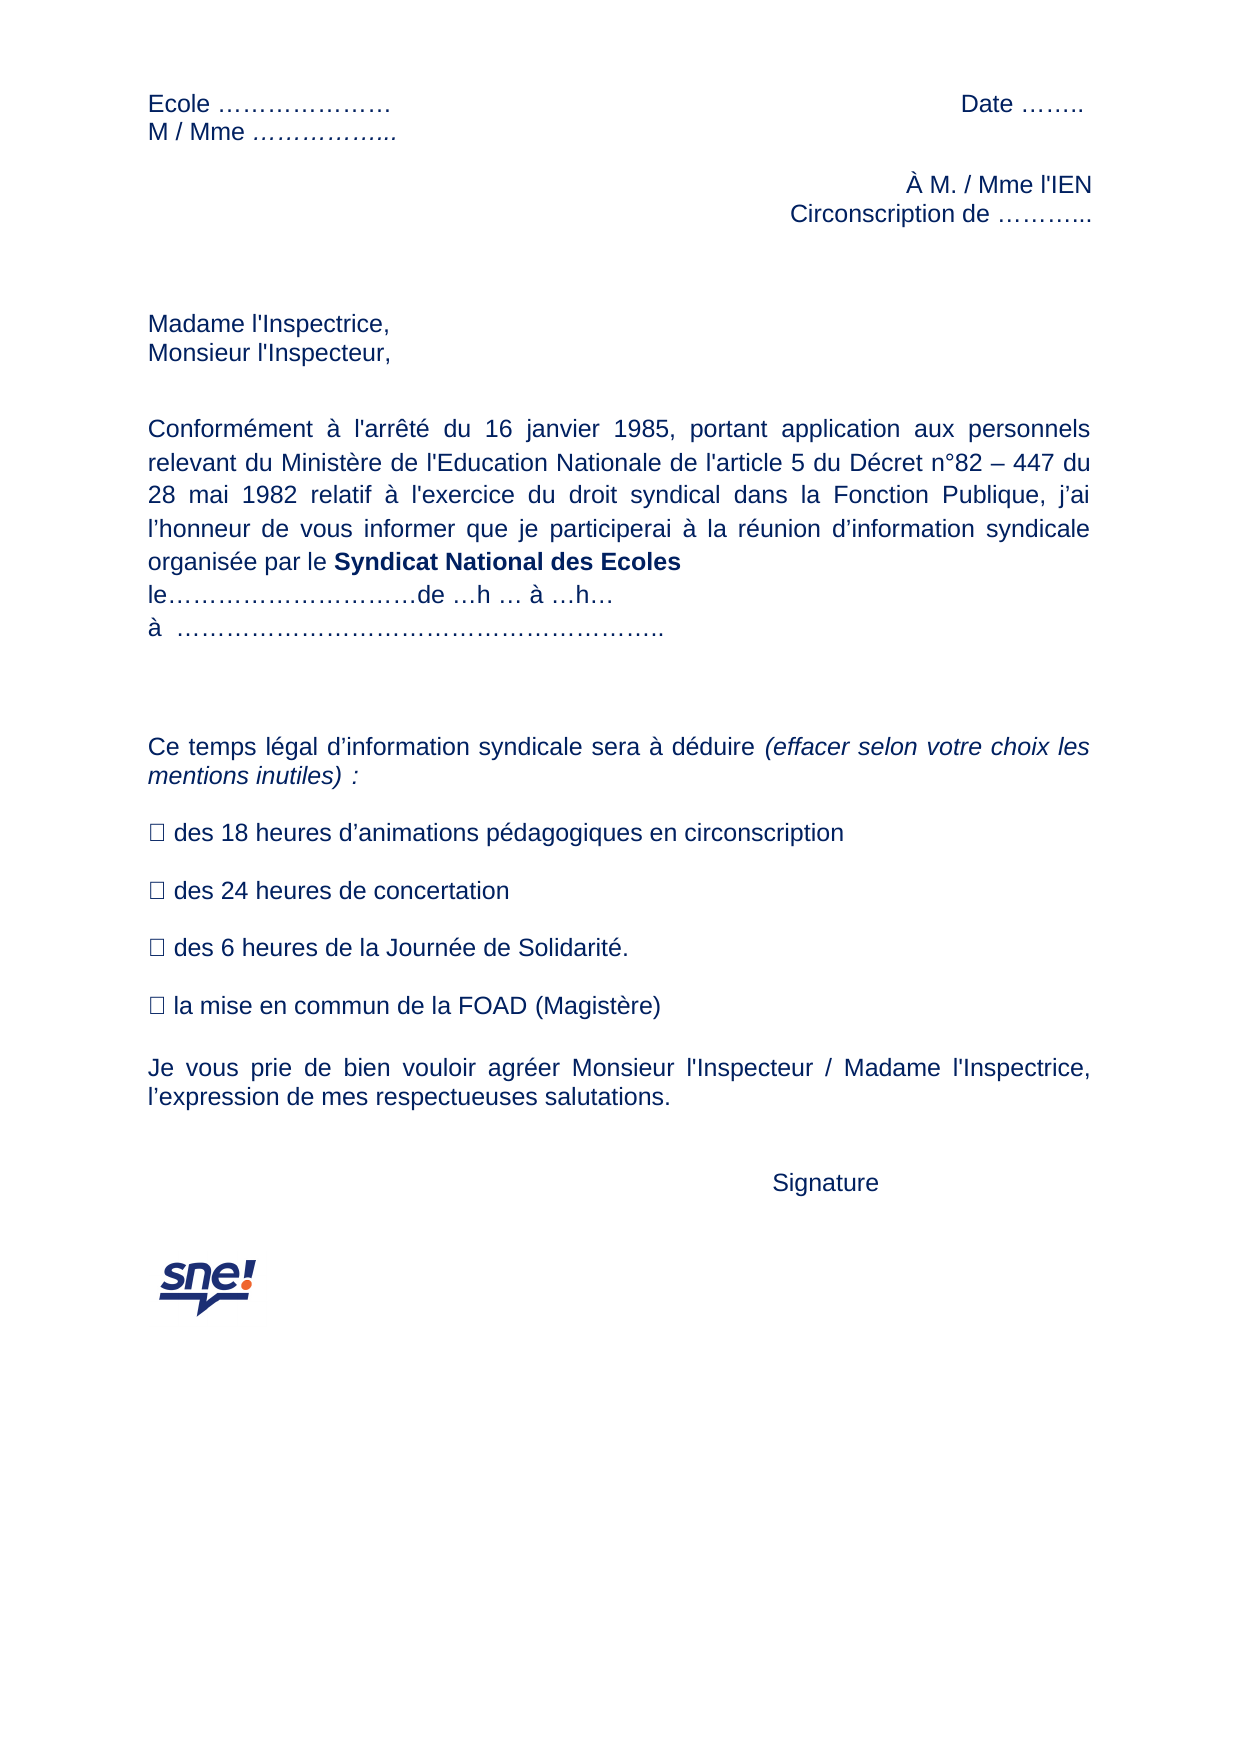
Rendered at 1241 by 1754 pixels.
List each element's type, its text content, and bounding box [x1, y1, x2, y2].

text  des 6 heures de la Journée de Solidarité. [148, 933, 1092, 962]
text Ecole ………………… Date …….. [148, 89, 1092, 117]
text Circonscription de ………... [148, 199, 1092, 228]
text M / Mme ……………... [148, 117, 1092, 146]
text le…………………………de …h … à …h… [148, 579, 1092, 608]
text  la mise en commun de la FOAD (Magistère) [148, 991, 1092, 1019]
text Ce temps légal d’information syndicale sera à déduire (effacer selon votre choix les mentions inutiles) : [148, 732, 1092, 789]
picture [149, 1251, 267, 1327]
text Conformément à l'arrêté du 16 janvier 1985, portant application aux personnels relevant du Ministère de l'Education Nationale de l'article 5 du Décret n°82 – 447 du 28 mai 1982 relatif à l'exercice du droit syndical dans la Fonction Publique, j’ai l’honneur de vous informer que je participerai à la réunion d’information syndicale organisée par le Syndicat National des Ecoles [148, 414, 1092, 575]
text Je vous prie de bien vouloir agréer Monsieur l'Inspecteur / Madame l'Inspectrice, l’expression de mes respectueuses salutations. [148, 1053, 1092, 1111]
text  des 18 heures d’animations pédagogiques en circonscription [148, 818, 1092, 847]
text À M. / Mme l'IEN [148, 170, 1092, 199]
text Madame l'Inspectrice, [148, 309, 1092, 338]
text à ………………………………………………….. [148, 613, 1092, 641]
text  des 24 heures de concertation [148, 876, 1092, 904]
text Monsieur l'Inspecteur, [148, 338, 1092, 367]
text Signature [148, 1168, 1092, 1197]
